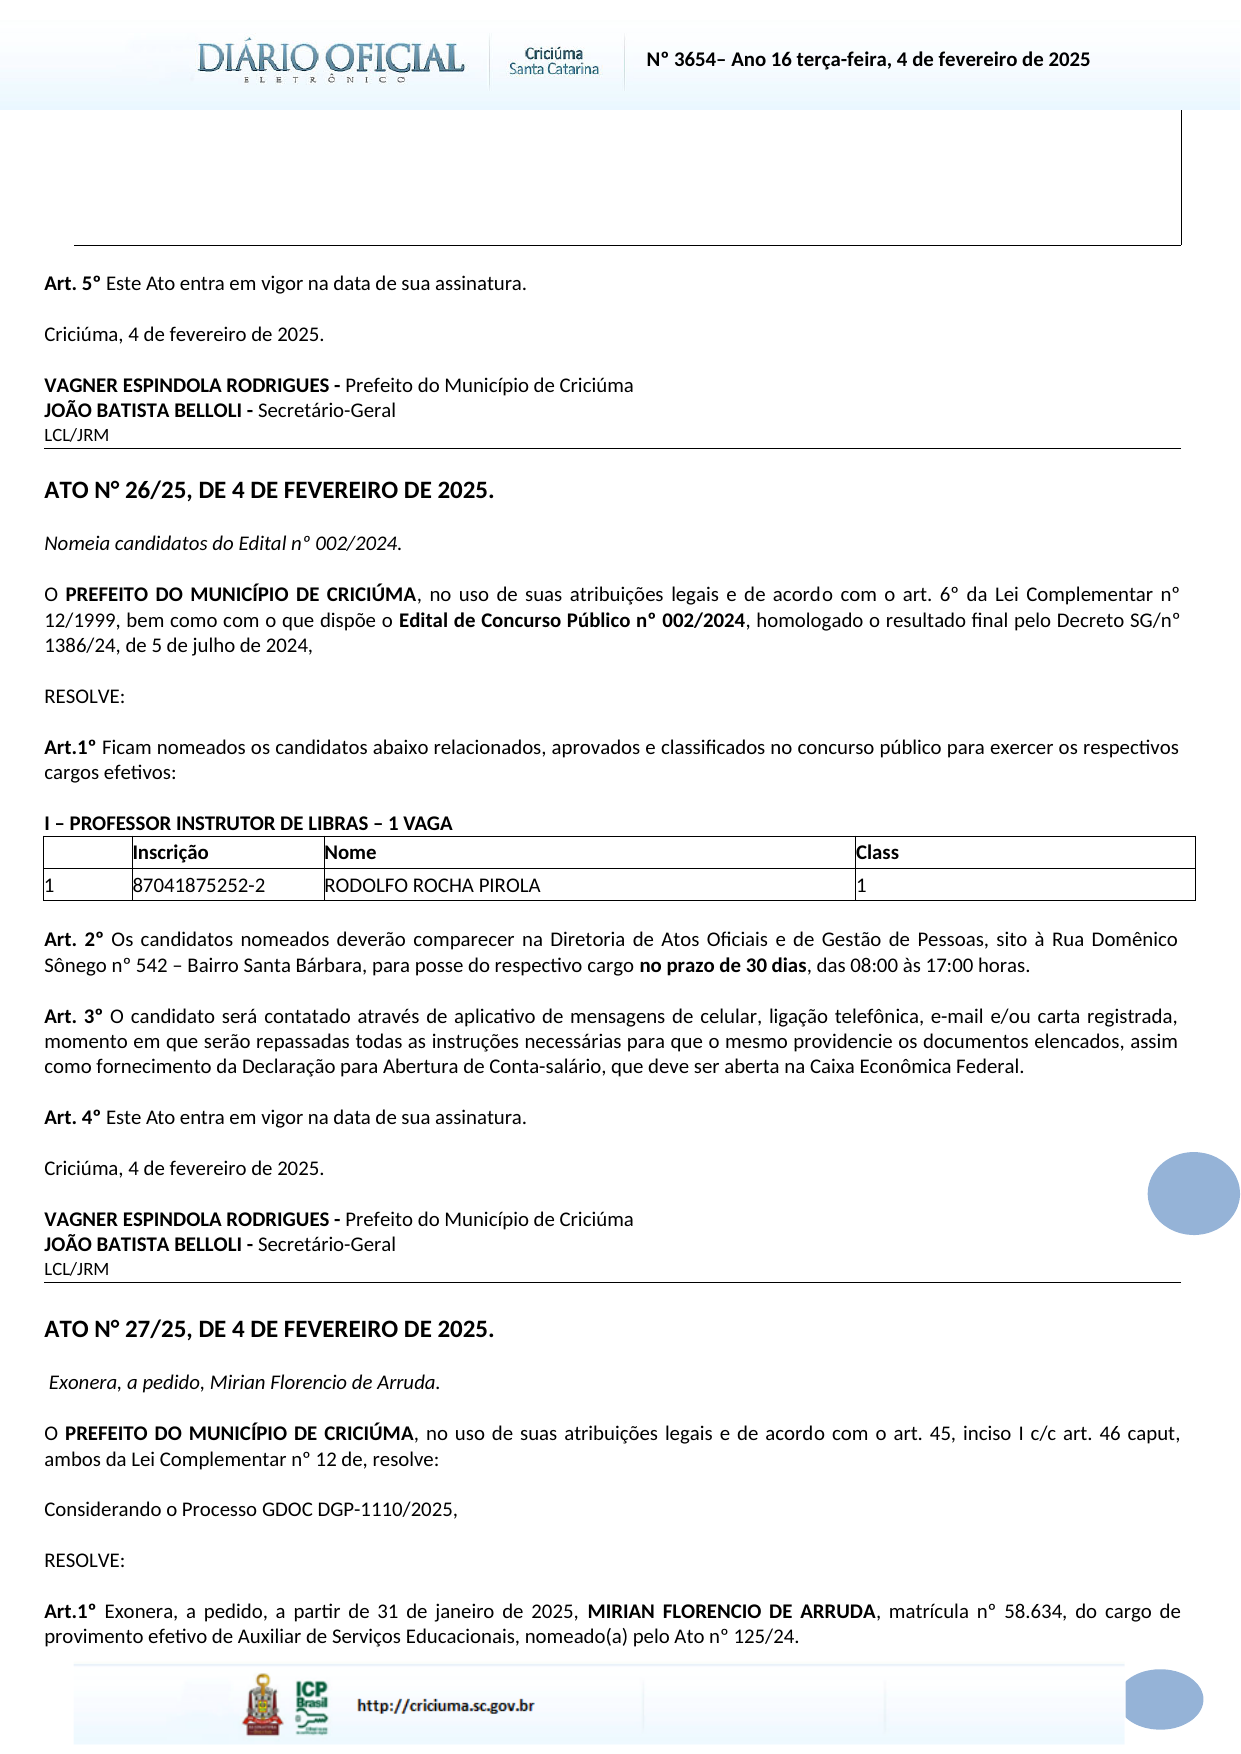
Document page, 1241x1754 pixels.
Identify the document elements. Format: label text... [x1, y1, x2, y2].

text Exonera, a pedido, Mirian Florencio de Arruda. [44, 1369, 1181, 1395]
table_cell 1 [44, 869, 132, 900]
table_header Inscrição [133, 837, 324, 868]
table_cell 87041875252-2 [133, 869, 324, 900]
text Art. 2º Os candidatos nomeados deverão comparecer na Diretoria de Atos Oficiais e de Gestão de Pessoas, sito à Rua Domênico Sônego nº 542 – Bairro Santa Bárbara, para posse do respectivo cargo no prazo de 30 dias, das 08:00 às 17:00 horas. [44, 927, 1181, 977]
text LCL/JRM [44, 1257, 1181, 1282]
text Criciúma, 4 de fevereiro de 2025. [44, 321, 1181, 347]
text Art. 4º Este Ato entra em vigor na data de sua assinatura. [44, 1104, 1181, 1130]
table_cell RODOLFO ROCHA PIROLA [325, 869, 855, 900]
text RESOLVE: [44, 683, 1181, 708]
text Art.1º Ficam nomeados os candidatos abaixo relacionados, aprovados e classificados no concurso público para exercer os respectivos cargos efetivos: [44, 734, 1181, 785]
text I – PROFESSOR INSTRUTOR DE LIBRAS – 1 VAGA [44, 810, 1181, 836]
table_header [44, 837, 132, 868]
text Considerando o Processo GDOC DGP-1110/2025, [44, 1497, 1181, 1522]
text ATO N° 27/25, DE 4 DE FEVEREIRO DE 2025. [44, 1313, 1181, 1344]
table_header Class [856, 837, 1195, 868]
text Art.1º Exonera, a pedido, a partir de 31 de janeiro de 2025, MIRIAN FLORENCIO DE ARRUDA, matrícula nº 58.634, do cargo de provimento efetivo de Auxiliar de Serviços Educacionais, nomeado(a) pelo Ato nº 125/24. [44, 1598, 1181, 1649]
text Nomeia candidatos do Edital nº 002/2024. [44, 531, 1181, 556]
text LCL/JRM [44, 423, 1181, 448]
table_header Nome [325, 837, 855, 868]
text JOÃO BATISTA BELLOLI - Secretário-Geral [44, 398, 1181, 423]
text JOÃO BATISTA BELLOLI - Secretário-Geral [44, 1232, 1181, 1257]
text VAGNER ESPINDOLA RODRIGUES - Prefeito do Município de Criciúma [44, 1206, 1174, 1232]
text Criciúma, 4 de fevereiro de 2025. [44, 1155, 1174, 1181]
table_cell 1 [856, 869, 1195, 900]
text RESOLVE: [44, 1547, 1181, 1573]
text Art. 5º Este Ato entra em vigor na data de sua assinatura. [44, 271, 1181, 296]
text O PREFEITO DO MUNICÍPIO DE CRICIÚMA, no uso de suas atribuições legais e de acordo com o art. 45, inciso I c/c art. 46 caput, ambos da Lei Complementar nº 12 de, resolve: [44, 1420, 1181, 1471]
text VAGNER ESPINDOLA RODRIGUES - Prefeito do Município de Criciúma [44, 372, 1181, 398]
text ATO N° 26/25, DE 4 DE FEVEREIRO DE 2025. [44, 474, 1181, 505]
text Art. 3º O candidato será contatado através de aplicativo de mensagens de celular, ligação telefônica, e-mail e/ou carta registrada, momento em que serão repassadas todas as instruções necessárias para que o mesmo providencie os documentos elencados, assim como fornecimento da Declaração para Abertura de Conta-salário, que deve ser aberta na Caixa Econômica Federal. [44, 1003, 1181, 1079]
text O PREFEITO DO MUNICÍPIO DE CRICIÚMA, no uso de suas atribuições legais e de acordo com o art. 6º da Lei Complementar nº 12/1999, bem como com o que dispõe o Edital de Concurso Público nº 002/2024, homologado o resultado final pelo Decreto SG/nº 1386/24, de 5 de julho de 2024, [44, 581, 1181, 658]
